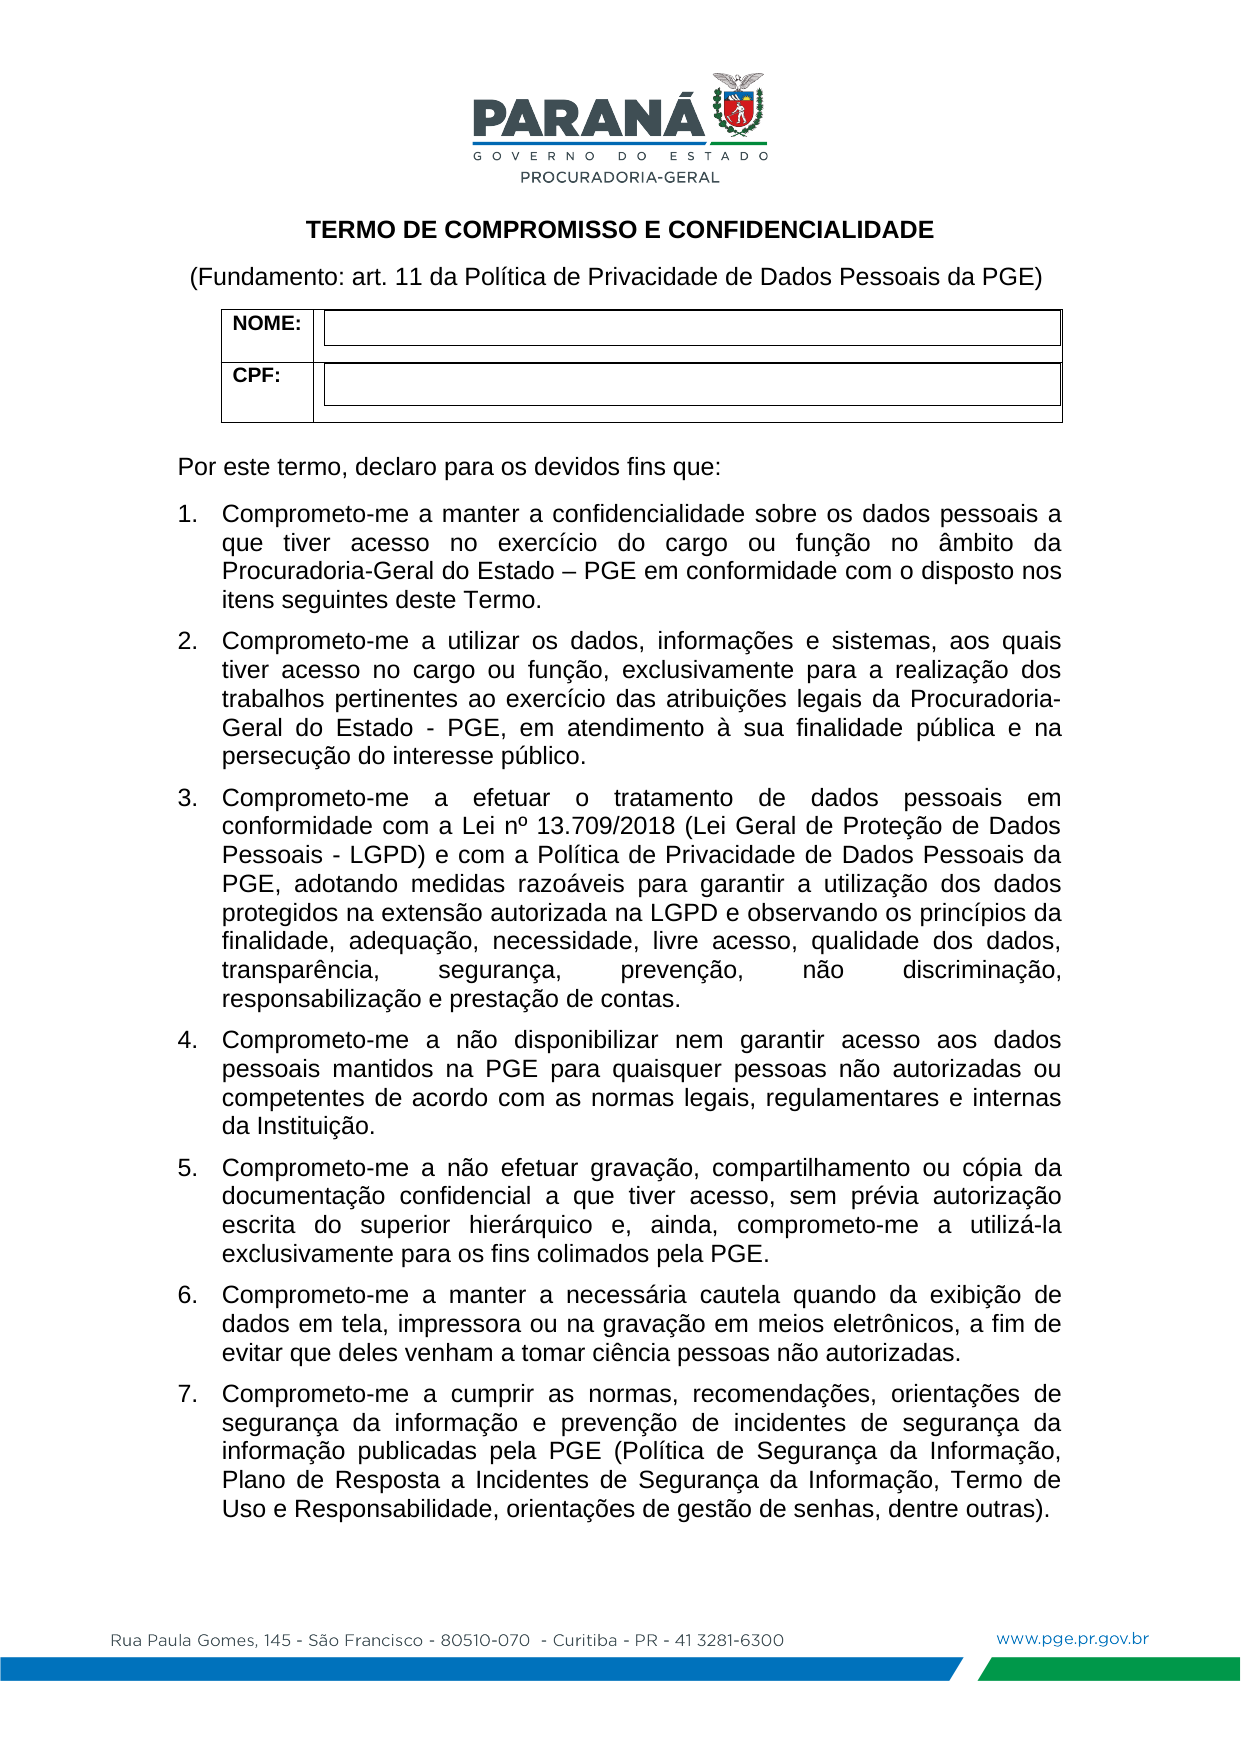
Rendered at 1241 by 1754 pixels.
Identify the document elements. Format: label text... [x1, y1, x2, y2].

list Comprometo-me a manter a necessária cautela quando da exibição de dados em tela, impressora ou na gravação em meios eletrônicos, a fim de evitar que deles venham a tomar ciência pessoas não autorizadas. [177, 1280, 1063, 1366]
table_header NOME: [222, 310, 313, 362]
picture [0, 1621, 1241, 1681]
list Comprometo-me a não efetuar gravação, compartilhamento ou cópia da documentação confidencial a que tiver acesso, sem prévia autorização escrita do superior hierárquico e, ainda, comprometo-me a utilizá-la exclusivamente para os fins colimados pela PGE. [177, 1153, 1063, 1268]
text Por este termo, declaro para os devidos fins que: [177, 451, 1063, 480]
list Comprometo-me a manter a confidencialidade sobre os dados pessoais a que tiver acesso no exercício do cargo ou função no âmbito da Procuradoria-Geral do Estado – PGE em conformidade com o disposto nos itens seguintes deste Termo. [177, 499, 1063, 614]
list Comprometo-me a efetuar o tratamento de dados pessoais em conformidade com a Lei nº 13.709/2018 (Lei Geral de Proteção de Dados Pessoais - LGPD) e com a Política de Privacidade de Dados Pessoais da PGE, adotando medidas razoáveis para garantir a utilização dos dados protegidos na extensão autorizada na LGPD e observando os princípios da finalidade, adequação, necessidade, livre acesso, qualidade dos dados, transparência, segurança, prevenção, não discriminação, responsabilização e prestação de contas. [177, 783, 1063, 1013]
text TERMO DE COMPROMISSO E CONFIDENCIALIDADE [177, 214, 1063, 243]
table_cell CPF: [222, 363, 313, 422]
list Comprometo-me a não disponibilizar nem garantir acesso aos dados pessoais mantidos na PGE para quaisquer pessoas não autorizadas ou competentes de acordo com as normas legais, regulamentares e internas da Instituição. [177, 1025, 1063, 1140]
list Comprometo-me a cumprir as normas, recomendações, orientações de segurança da informação e prevenção de incidentes de segurança da informação publicadas pela PGE (Política de Segurança da Informação, Plano de Resposta a Incidentes de Segurança da Informação, Termo de Uso e Responsabilidade, orientações de gestão de senhas, dentre outras). [177, 1379, 1063, 1523]
text (Fundamento: art. 11 da Política de Privacidade de Dados Pessoais da PGE) [177, 262, 1063, 291]
list Comprometo-me a utilizar os dados, informações e sistemas, aos quais tiver acesso no cargo ou função, exclusivamente para a realização dos trabalhos pertinentes ao exercício das atribuições legais da Procuradoria-Geral do Estado - PGE, em atendimento à sua finalidade pública e na persecução do interesse público. [177, 626, 1063, 770]
picture [472, 73, 768, 187]
table_header [314, 310, 1062, 362]
table_cell [314, 363, 1062, 422]
